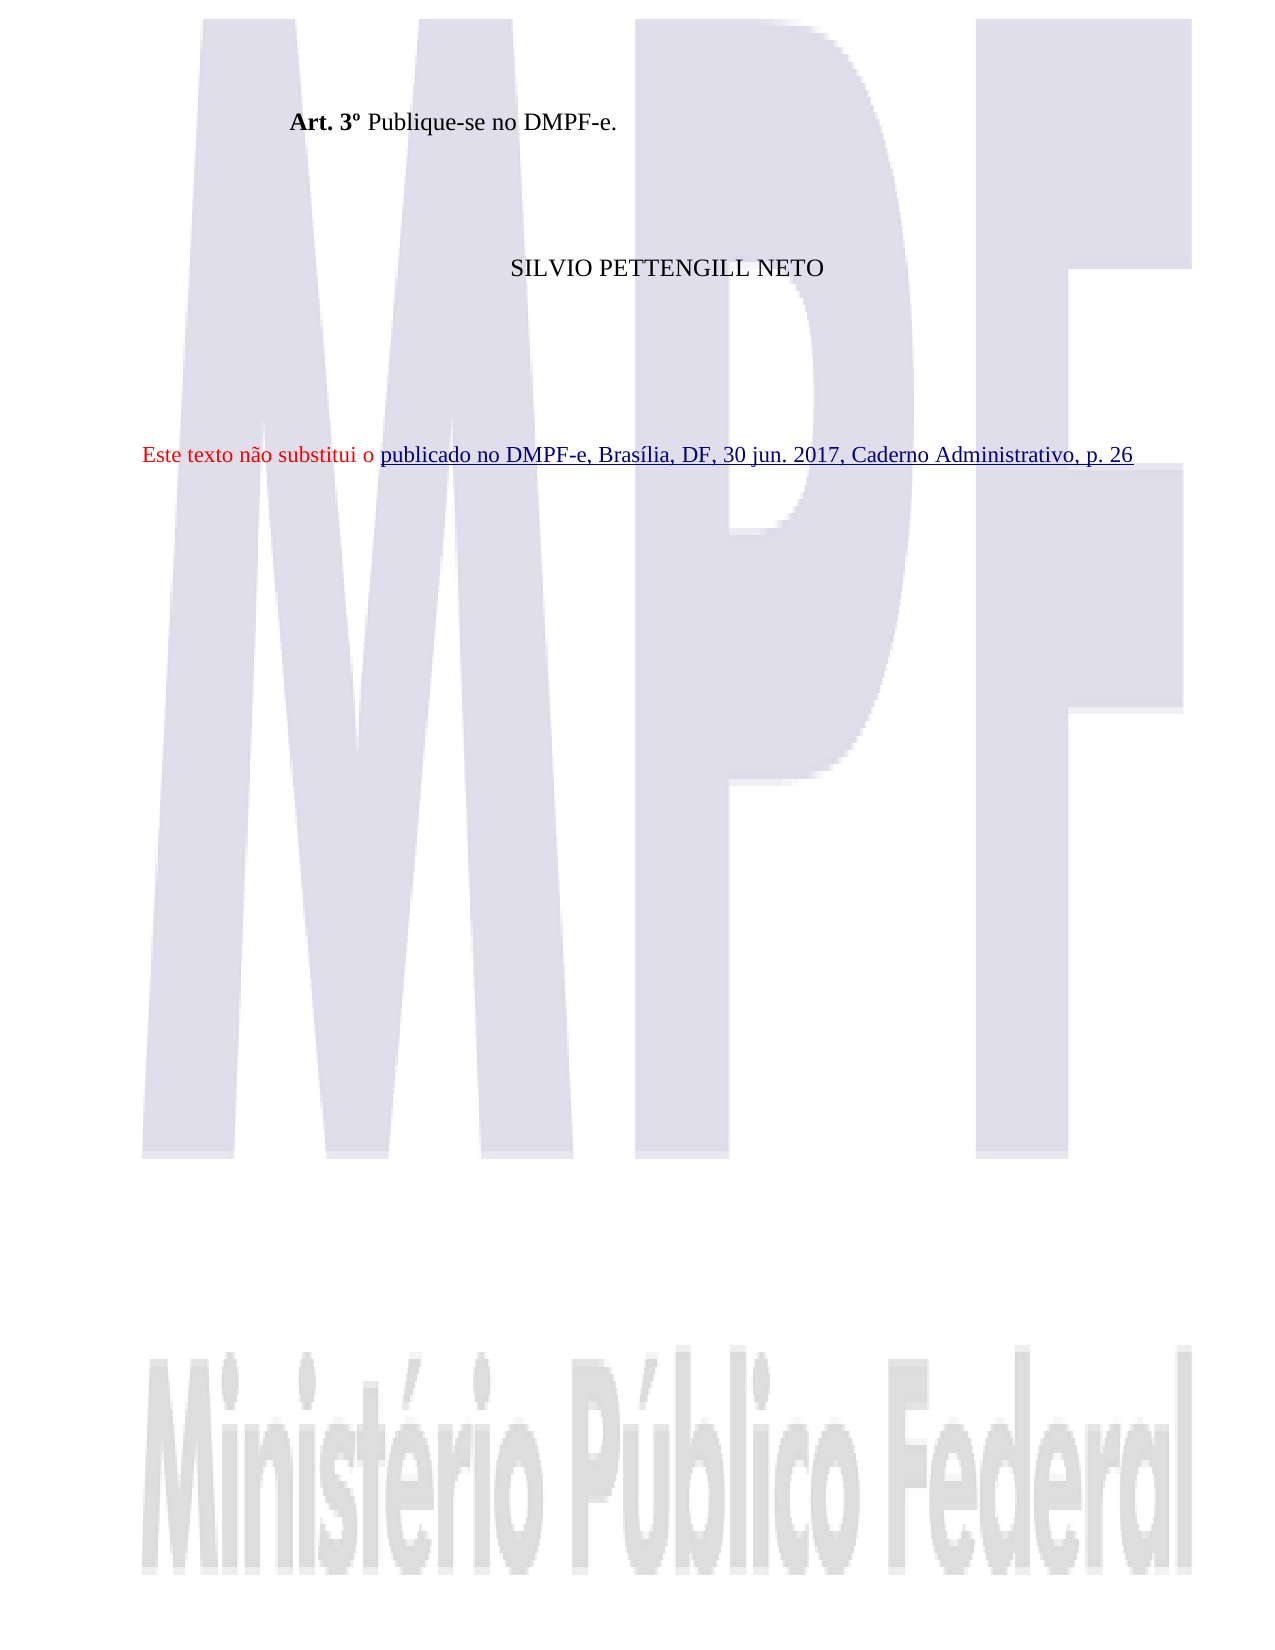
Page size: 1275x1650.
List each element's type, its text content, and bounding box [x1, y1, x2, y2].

text Art. 3º Publique-se no DMPF-e. [142, 107, 1192, 136]
text Este texto não substitui o publicado no DMPF-e, Brasília, DF, 30 jun. 2017, Caderno Administrativo, p. 26 [142, 441, 1192, 467]
text SILVIO PETTENGILL NETO [142, 252, 1192, 281]
picture [141, 19, 1193, 1575]
